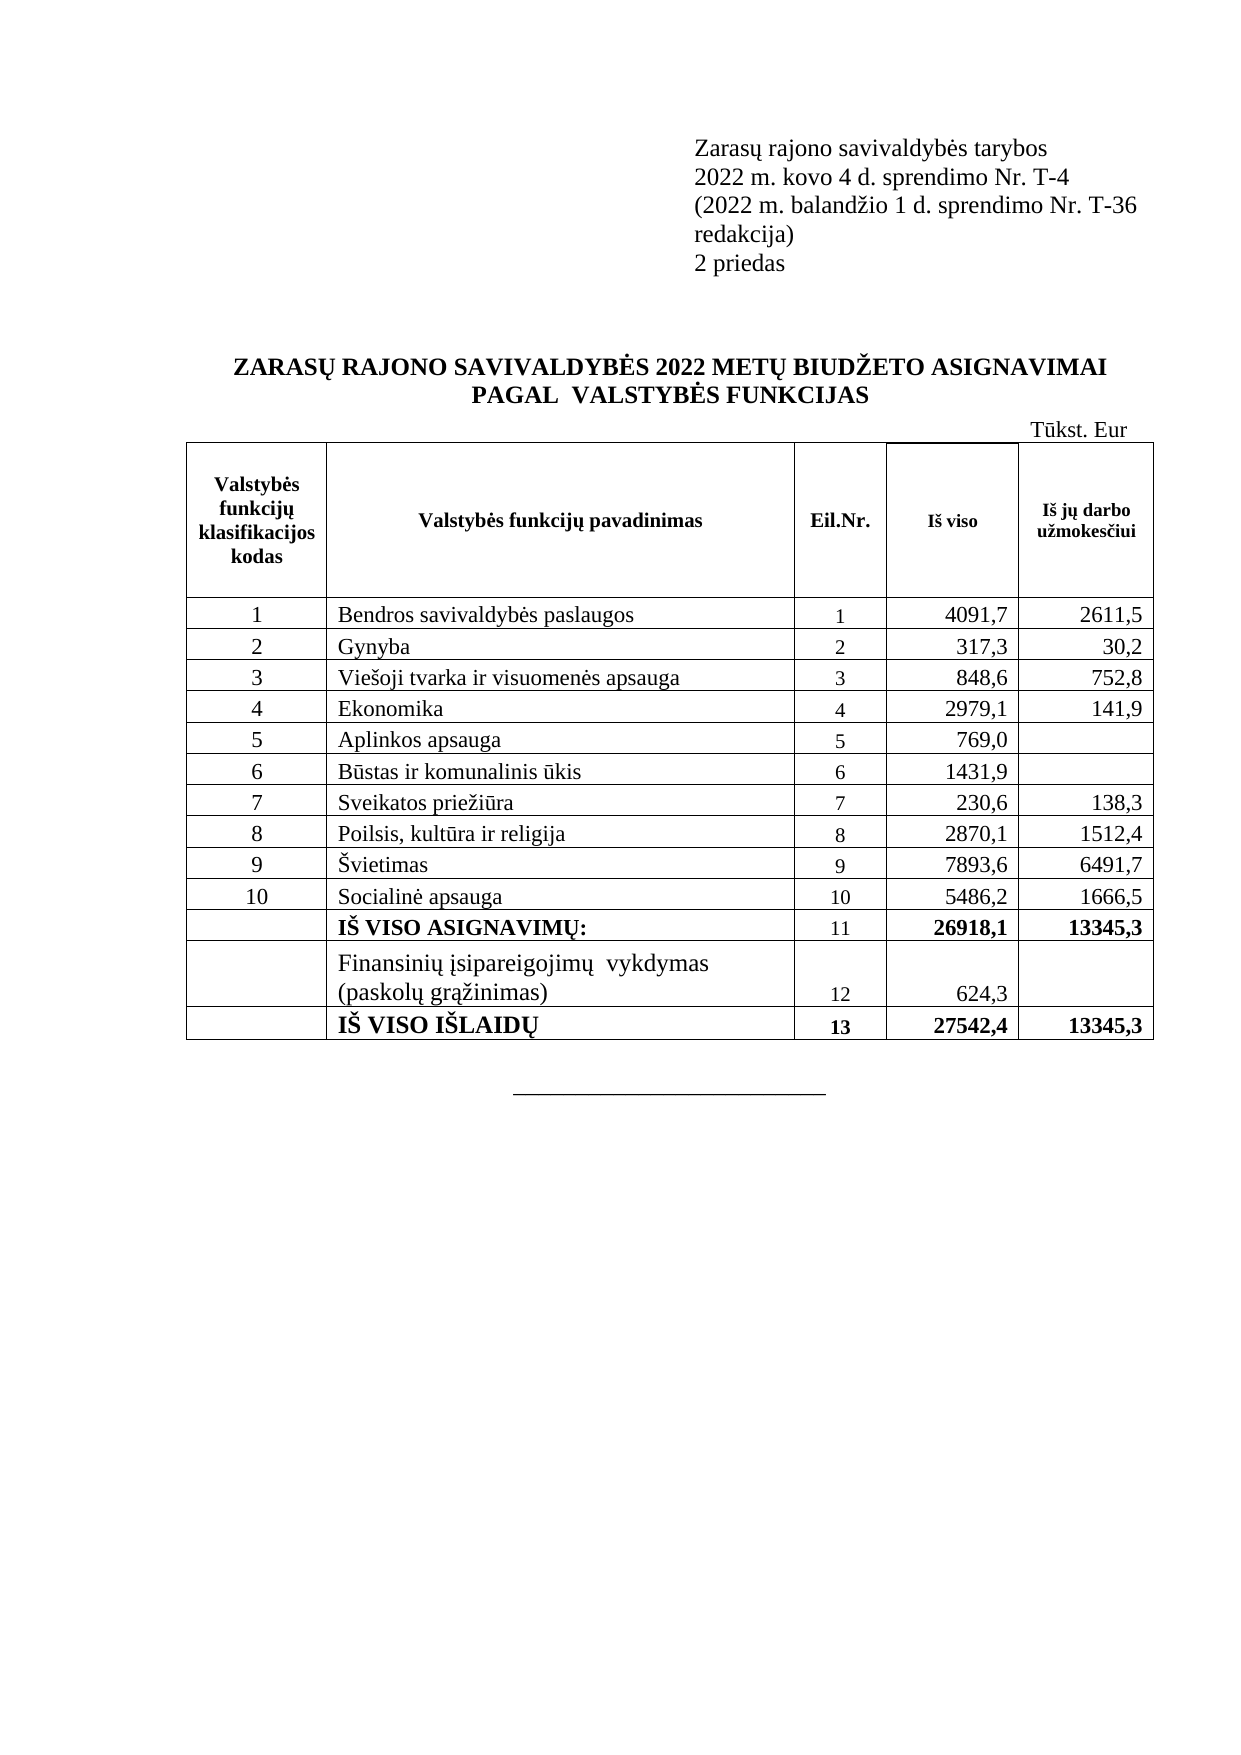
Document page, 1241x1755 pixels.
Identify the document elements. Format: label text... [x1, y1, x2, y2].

table_cell Poilsis, kultūra ir religija [327, 816, 794, 847]
table_cell [326, 409, 748, 442]
table_cell 12 [795, 941, 886, 1006]
table_cell [1019, 723, 1153, 753]
table_cell Eil.Nr. [795, 443, 886, 597]
table_cell 5 [795, 723, 886, 753]
table_cell IŠ VISO ASIGNAVIMŲ: [327, 910, 794, 940]
text (2022 m. balandžio 1 d. sprendimo Nr. T-36 [694, 190, 1169, 219]
table_cell Iš jų darbo užmokesčiui [1019, 443, 1153, 597]
table_cell 13345,3 [1019, 1007, 1153, 1039]
table_cell [749, 409, 886, 442]
table_cell 8 [187, 816, 326, 847]
table_cell Valstybės funkcijų pavadinimas [327, 443, 794, 597]
table_cell 230,6 [887, 785, 1018, 815]
table_cell 4091,7 [887, 598, 1018, 628]
table_cell 6 [187, 754, 326, 784]
table_cell Socialinė apsauga [327, 879, 794, 909]
table_cell 1512,4 [1019, 816, 1153, 847]
text Zarasų rajono savivaldybės tarybos [694, 133, 1169, 162]
table_cell 2611,5 [1019, 598, 1153, 628]
table_cell [187, 1007, 326, 1039]
table_cell [187, 409, 326, 442]
table_cell 3 [795, 660, 886, 690]
table_cell 7893,6 [887, 848, 1018, 878]
table_cell 10 [187, 879, 326, 909]
table_cell 1431,9 [887, 754, 1018, 784]
table_cell 317,3 [887, 629, 1018, 659]
table_cell 7 [187, 785, 326, 815]
table_cell 13 [795, 1007, 886, 1039]
table_cell 11 [795, 910, 886, 940]
table_cell Tūkst. Eur [1019, 409, 1154, 442]
table_cell Gynyba [327, 629, 794, 659]
table_cell 4 [187, 691, 326, 722]
table_cell Sveikatos priežiūra [327, 785, 794, 815]
table_cell Finansinių įsipareigojimų vykdymas (paskolų grąžinimas) [327, 941, 794, 1006]
text redakcija) [694, 219, 1169, 248]
table_cell Valstybės funkcijų klasifikacijos kodas [187, 443, 326, 597]
table_cell 2870,1 [887, 816, 1018, 847]
table_cell 1 [795, 598, 886, 628]
table_cell 2979,1 [887, 691, 1018, 722]
table_cell 752,8 [1019, 660, 1153, 690]
table_cell 30,2 [1019, 629, 1153, 659]
table_cell [1019, 754, 1153, 784]
table_cell Iš viso [887, 444, 1018, 597]
table_cell 141,9 [1019, 691, 1153, 722]
table_cell 848,6 [887, 660, 1018, 690]
table_cell 2 [795, 629, 886, 659]
table_cell 8 [795, 816, 886, 847]
table_cell Švietimas [327, 848, 794, 878]
table_cell Ekonomika [327, 691, 794, 722]
table_cell 5486,2 [887, 879, 1018, 909]
table_cell 769,0 [887, 723, 1018, 753]
table_cell 4 [795, 691, 886, 722]
table_cell IŠ VISO IŠLAIDŲ [327, 1007, 794, 1039]
text _________________________ [177, 1069, 1169, 1097]
table_cell 9 [795, 848, 886, 878]
table_cell 7 [795, 785, 886, 815]
table_cell Bendros savivaldybės paslaugos [327, 598, 794, 628]
table_cell 6491,7 [1019, 848, 1153, 878]
table_cell 27542,4 [887, 1007, 1018, 1039]
table_cell 1 [187, 598, 326, 628]
table_cell [886, 409, 1019, 442]
table_cell Būstas ir komunalinis ūkis [327, 754, 794, 784]
table_cell 5 [187, 723, 326, 753]
table_cell 2 [187, 629, 326, 659]
table_cell [187, 910, 326, 940]
text 2 priedas [694, 248, 1169, 277]
table_cell 9 [187, 848, 326, 878]
table_cell 6 [795, 754, 886, 784]
table_cell 624,3 [887, 941, 1018, 1006]
table_cell [187, 941, 326, 1006]
table_cell 1666,5 [1019, 879, 1153, 909]
table_cell Aplinkos apsauga [327, 723, 794, 753]
table_cell 26918,1 [887, 910, 1018, 940]
table_cell Viešoji tvarka ir visuomenės apsauga [327, 660, 794, 690]
table_header ZARASŲ RAJONO SAVIVALDYBĖS 2022 METŲ BIUDŽETO ASIGNAVIMAI PAGAL VALSTYBĖS FUNKCIJAS [187, 334, 1154, 409]
table_cell [1019, 941, 1153, 1006]
table_cell 10 [795, 879, 886, 909]
table_cell 138,3 [1019, 785, 1153, 815]
table_cell 3 [187, 660, 326, 690]
table_cell 13345,3 [1019, 910, 1153, 940]
text 2022 m. kovo 4 d. sprendimo Nr. T-4 [694, 162, 1169, 190]
